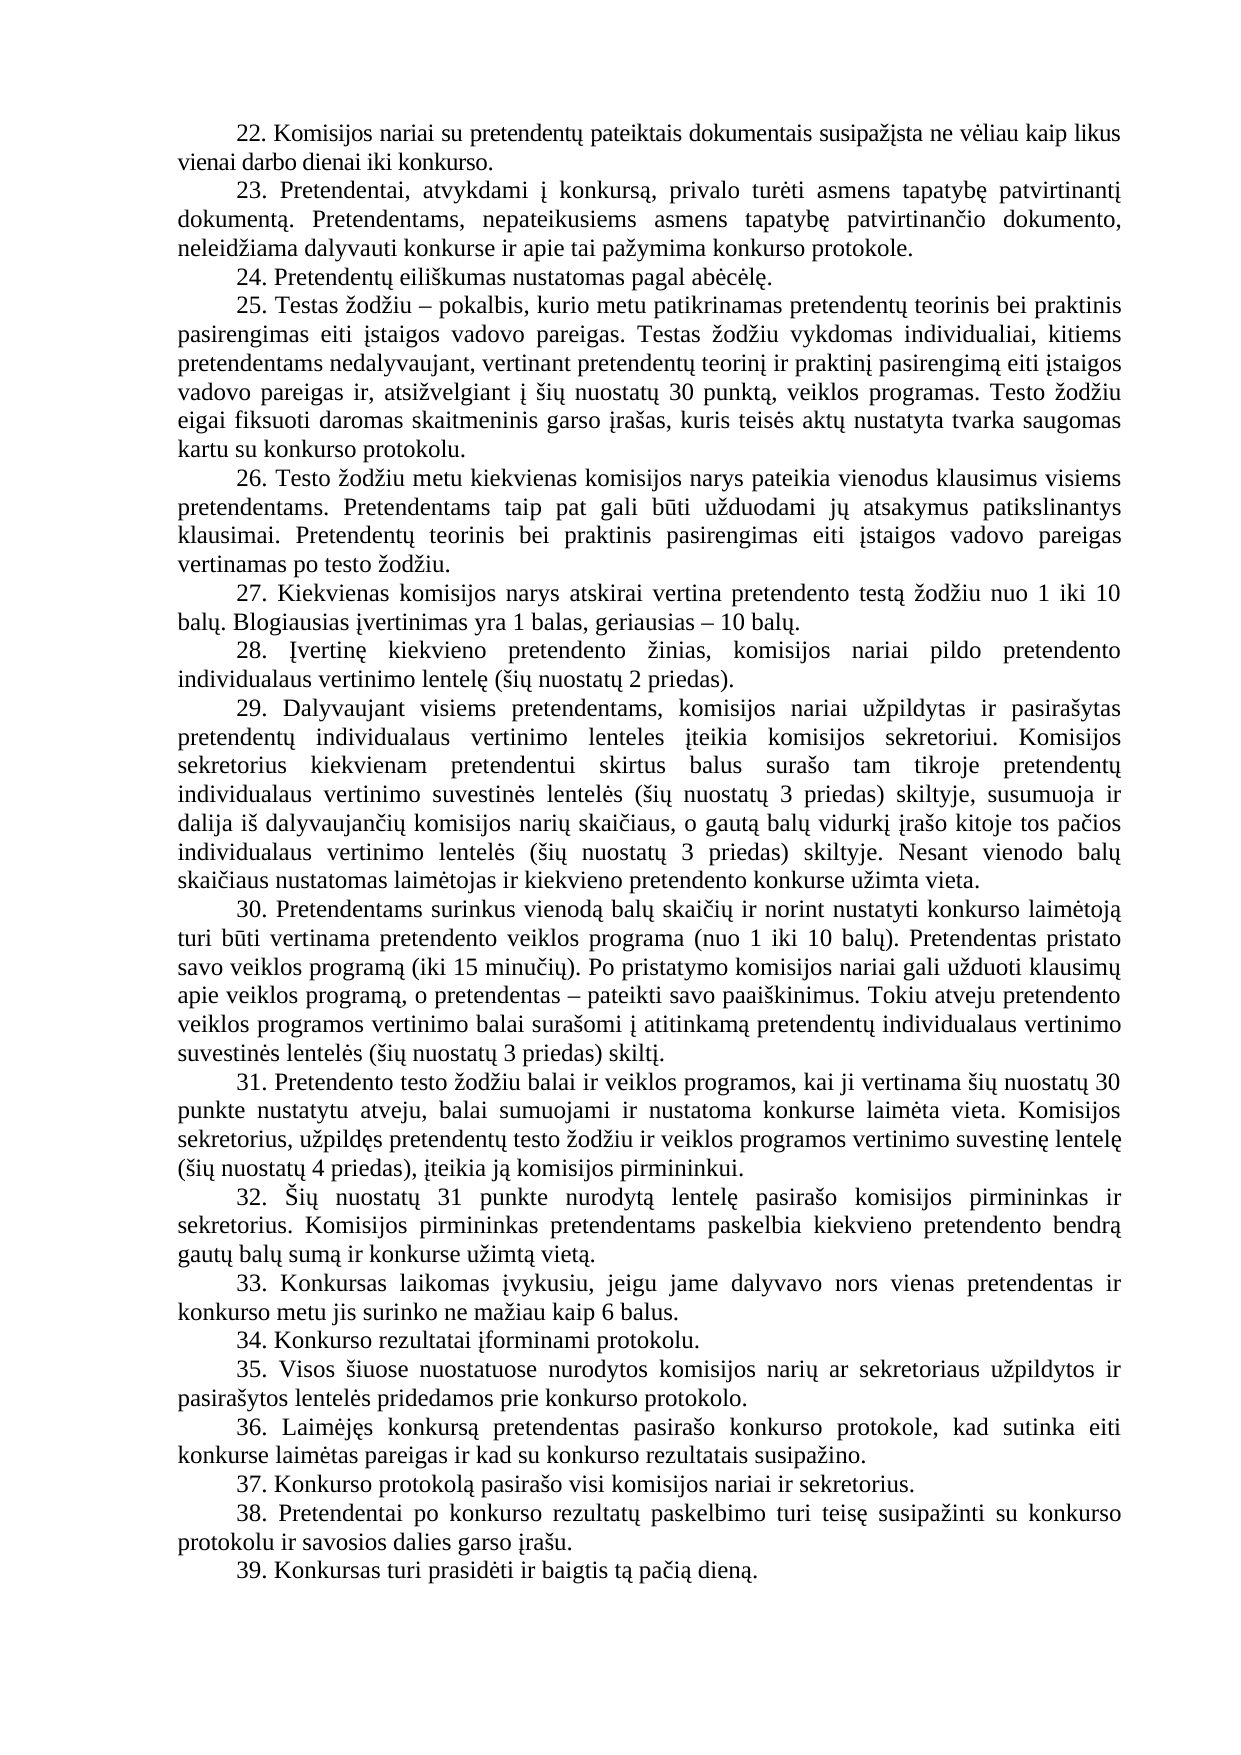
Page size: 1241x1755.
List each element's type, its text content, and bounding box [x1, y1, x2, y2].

text 27. Kiekvienas komisijos narys atskirai vertina pretendento testą žodžiu nuo 1 iki 10 balų. Blogiausias įvertinimas yra 1 balas, geriausias – 10 balų. [177, 578, 1122, 636]
text 38. Pretendentai po konkurso rezultatų paskelbimo turi teisę susipažinti su konkurso protokolu ir savosios dalies garso įrašu. [177, 1498, 1122, 1556]
text 34. Konkurso rezultatai įforminami protokolu. [177, 1326, 1122, 1354]
text 39. Konkursas turi prasidėti ir baigtis tą pačią dieną. [177, 1556, 1122, 1584]
text 33. Konkursas laikomas įvykusiu, jeigu jame dalyvavo nors vienas pretendentas ir konkurso metu jis surinko ne mažiau kaip 6 balus. [177, 1268, 1122, 1326]
text 28. Įvertinę kiekvieno pretendento žinias, komisijos nariai pildo pretendento individualaus vertinimo lentelę (šių nuostatų 2 priedas). [177, 636, 1122, 693]
text 22. Komisijos nariai su pretendentų pateiktais dokumentais susipažįsta ne vėliau kaip likus vienai darbo dienai iki konkurso. [177, 118, 1122, 176]
text 31. Pretendento testo žodžiu balai ir veiklos programos, kai ji vertinama šių nuostatų 30 punkte nustatytu atveju, balai sumuojami ir nustatoma konkurse laimėta vieta. Komisijos sekretorius, užpildęs pretendentų testo žodžiu ir veiklos programos vertinimo suvestinę lentelę (šių nuostatų 4 priedas), įteikia ją komisijos pirmininkui. [177, 1067, 1122, 1182]
text 36. Laimėjęs konkursą pretendentas pasirašo konkurso protokole, kad sutinka eiti konkurse laimėtas pareigas ir kad su konkurso rezultatais susipažino. [177, 1412, 1122, 1469]
text 25. Testas žodžiu – pokalbis, kurio metu patikrinamas pretendentų teorinis bei praktinis pasirengimas eiti įstaigos vadovo pareigas. Testas žodžiu vykdomas individualiai, kitiems pretendentams nedalyvaujant, vertinant pretendentų teorinį ir praktinį pasirengimą eiti įstaigos vadovo pareigas ir, atsižvelgiant į šių nuostatų 30 punktą, veiklos programas. Testo žodžiu eigai fiksuoti daromas skaitmeninis garso įrašas, kuris teisės aktų nustatyta tvarka saugomas kartu su konkurso protokolu. [177, 291, 1122, 463]
text 26. Testo žodžiu metu kiekvienas komisijos narys pateikia vienodus klausimus visiems pretendentams. Pretendentams taip pat gali būti užduodami jų atsakymus patikslinantys klausimai. Pretendentų teorinis bei praktinis pasirengimas eiti įstaigos vadovo pareigas vertinamas po testo žodžiu. [177, 463, 1122, 578]
text 32. Šių nuostatų 31 punkte nurodytą lentelę pasirašo komisijos pirmininkas ir sekretorius. Komisijos pirmininkas pretendentams paskelbia kiekvieno pretendento bendrą gautų balų sumą ir konkurse užimtą vietą. [177, 1182, 1122, 1268]
text 23. Pretendentai, atvykdami į konkursą, privalo turėti asmens tapatybę patvirtinantį dokumentą. Pretendentams, nepateikusiems asmens tapatybę patvirtinančio dokumento, neleidžiama dalyvauti konkurse ir apie tai pažymima konkurso protokole. [177, 176, 1122, 262]
text 35. Visos šiuose nuostatuose nurodytos komisijos narių ar sekretoriaus užpildytos ir pasirašytos lentelės pridedamos prie konkurso protokolo. [177, 1354, 1122, 1412]
text 30. Pretendentams surinkus vienodą balų skaičių ir norint nustatyti konkurso laimėtoją turi būti vertinama pretendento veiklos programa (nuo 1 iki 10 balų). Pretendentas pristato savo veiklos programą (iki 15 minučių). Po pristatymo komisijos nariai gali užduoti klausimų apie veiklos programą, o pretendentas – pateikti savo paaiškinimus. Tokiu atveju pretendento veiklos programos vertinimo balai surašomi į atitinkamą pretendentų individualaus vertinimo suvestinės lentelės (šių nuostatų 3 priedas) skiltį. [177, 894, 1122, 1067]
text 29. Dalyvaujant visiems pretendentams, komisijos nariai užpildytas ir pasirašytas pretendentų individualaus vertinimo lenteles įteikia komisijos sekretoriui. Komisijos sekretorius kiekvienam pretendentui skirtus balus surašo tam tikroje pretendentų individualaus vertinimo suvestinės lentelės (šių nuostatų 3 priedas) skiltyje, susumuoja ir dalija iš dalyvaujančių komisijos narių skaičiaus, o gautą balų vidurkį įrašo kitoje tos pačios individualaus vertinimo lentelės (šių nuostatų 3 priedas) skiltyje. Nesant vienodo balų skaičiaus nustatomas laimėtojas ir kiekvieno pretendento konkurse užimta vieta. [177, 693, 1122, 894]
text 37. Konkurso protokolą pasirašo visi komisijos nariai ir sekretorius. [177, 1469, 1122, 1498]
text 24. Pretendentų eiliškumas nustatomas pagal abėcėlę. [177, 262, 1122, 291]
